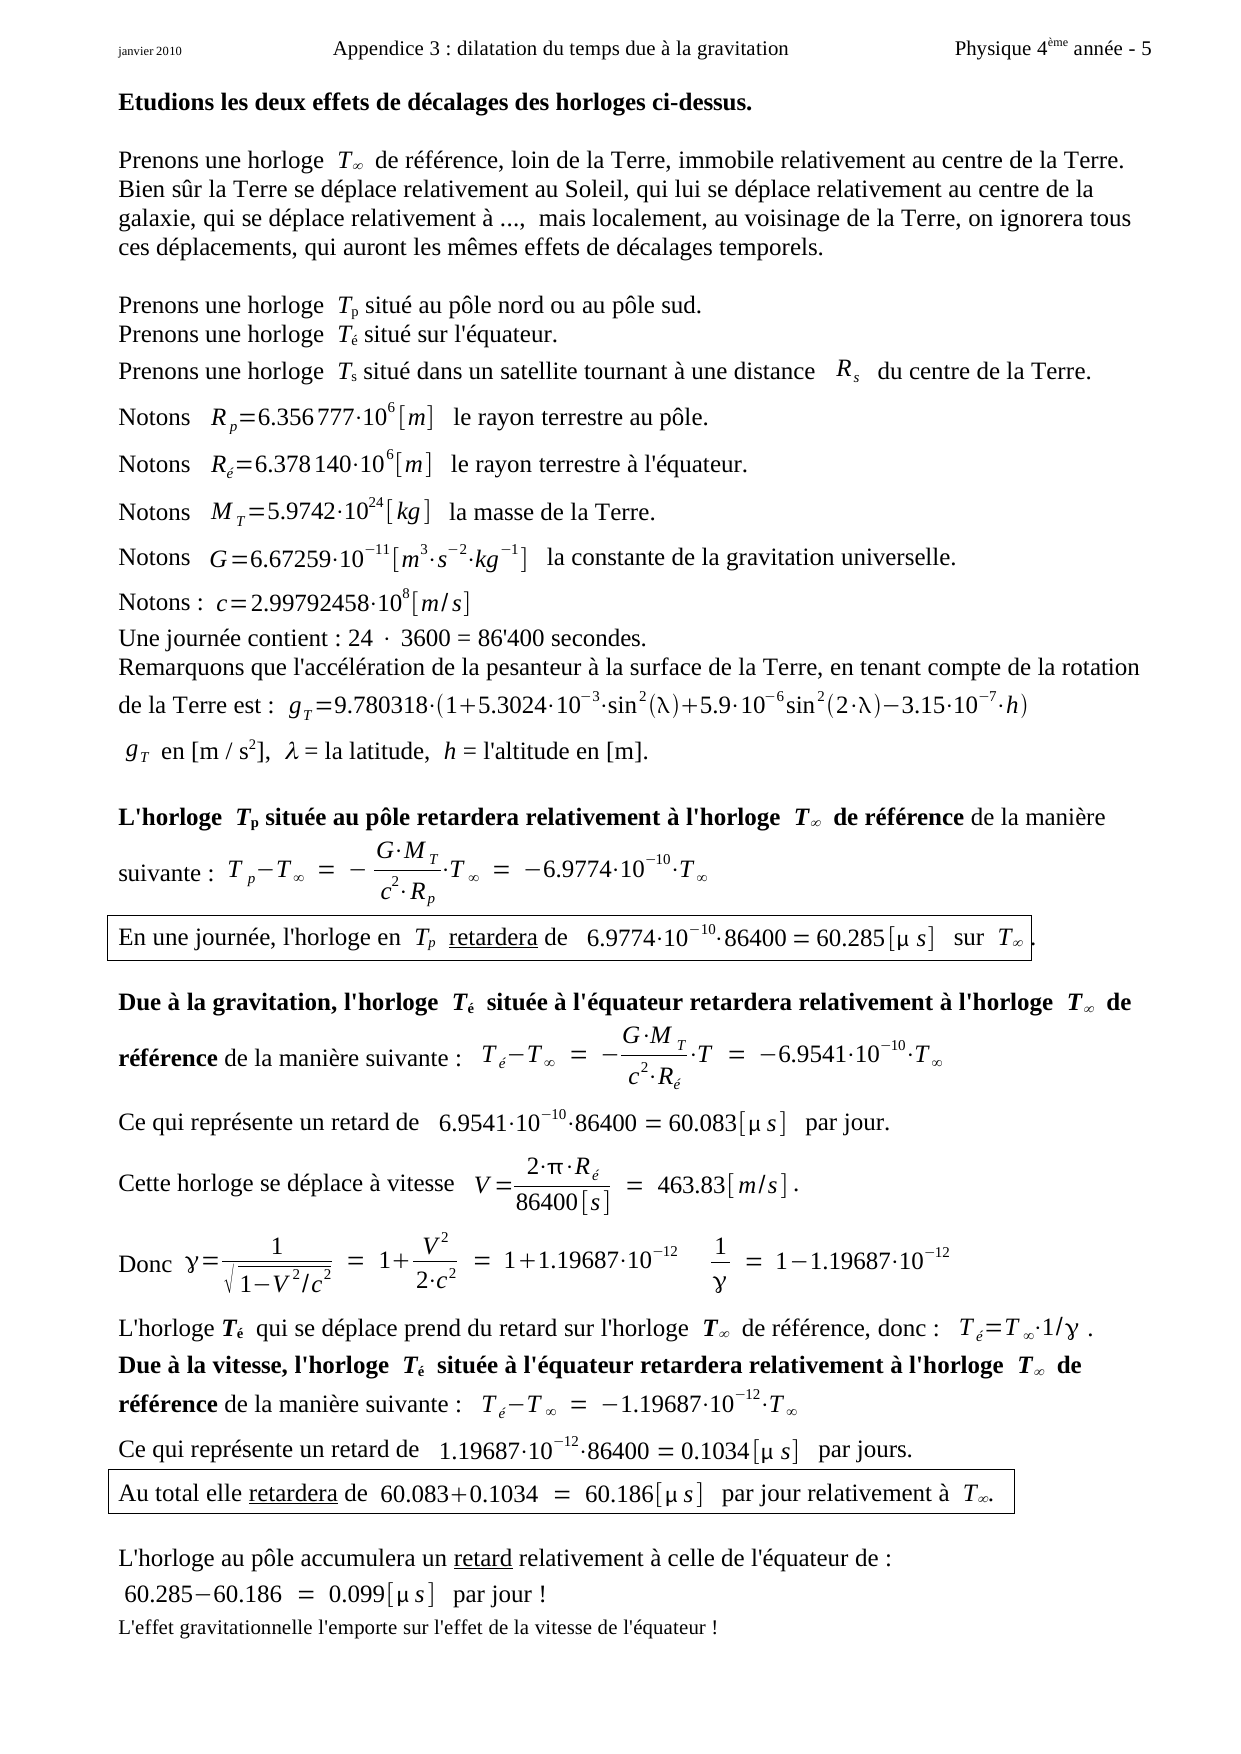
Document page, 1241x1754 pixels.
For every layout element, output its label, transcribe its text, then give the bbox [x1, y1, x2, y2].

text Donc [118, 1222, 1152, 1304]
text L'horloge au pôle accumulera un retard relativement à celle de l'équateur de : [118, 1543, 1152, 1572]
text Notons la constante de la gravitation universelle. [118, 535, 1152, 579]
text Une journée contient : 24  3600 = 86'400 secondes. [118, 623, 1152, 652]
text Ce qui représente un retard de par jour. [118, 1099, 1152, 1144]
text Bien sûr la Terre se déplace relativement au Soleil, qui lui se déplace relativement au centre de la galaxie, qui se déplace relativement à ..., mais localement, au voisinage de la Terre, on ignorera tous ces déplacements, qui auront les mêmes effets de décalages temporels. [118, 174, 1152, 261]
text Due à la vitesse, l'horloge Té située à l'équateur retardera relativement à l'horloge T de référence de la manière suivante : [118, 1350, 1152, 1427]
text Remarquons que l'accélération de la pesanteur à la surface de la Terre, en tenant compte de la rotation de la Terre est : [118, 652, 1152, 729]
text Notons la masse de la Terre. [118, 487, 1152, 535]
text Au total elle retardera de par jour relativement à T. [118, 1471, 1014, 1513]
text Notons le rayon terrestre au pôle. [118, 392, 1152, 440]
text [1015, 1471, 1152, 1514]
text L'horloge Té qui se déplace prend du retard sur l'horloge T de référence, donc : . [118, 1304, 1152, 1350]
text L'effet gravitationnelle l'emporte sur l'effet de la vitesse de l'équateur ! [118, 1614, 1152, 1639]
text Prenons une horloge Ts situé dans un satellite tournant à une distance du centre de la Terre. [118, 348, 1152, 392]
text Etudions les deux effets de décalages des horloges ci-dessus. [118, 87, 1152, 116]
text Notons le rayon terrestre à l'équateur. [118, 440, 1152, 487]
text Prenons une horloge Tp situé au pôle nord ou au pôle sud. [118, 290, 1152, 319]
text en [m / s2],  = la latitude, h = l'altitude en [m]. [118, 729, 1152, 773]
text L'horloge Tp située au pôle retardera relativement à l'horloge T de référence de la manière suivante : [118, 802, 1177, 914]
text Prenons une horloge T de référence, loin de la Terre, immobile relativement au centre de la Terre. [118, 145, 1152, 174]
text Cette horloge se déplace à vitesse . [118, 1144, 1152, 1222]
text Notons : [118, 579, 1152, 623]
text Prenons une horloge Té situé sur l'équateur. [118, 319, 1152, 348]
text En une journée, l'horloge en Tp retardera de sur T . [118, 914, 1152, 958]
text Ce qui représente un retard de par jours. [118, 1427, 1152, 1471]
text par jour ! [118, 1572, 1152, 1614]
text Due à la gravitation, l'horloge Té située à l'équateur retardera relativement à l'horloge T de référence de la manière suivante : [118, 987, 1153, 1099]
